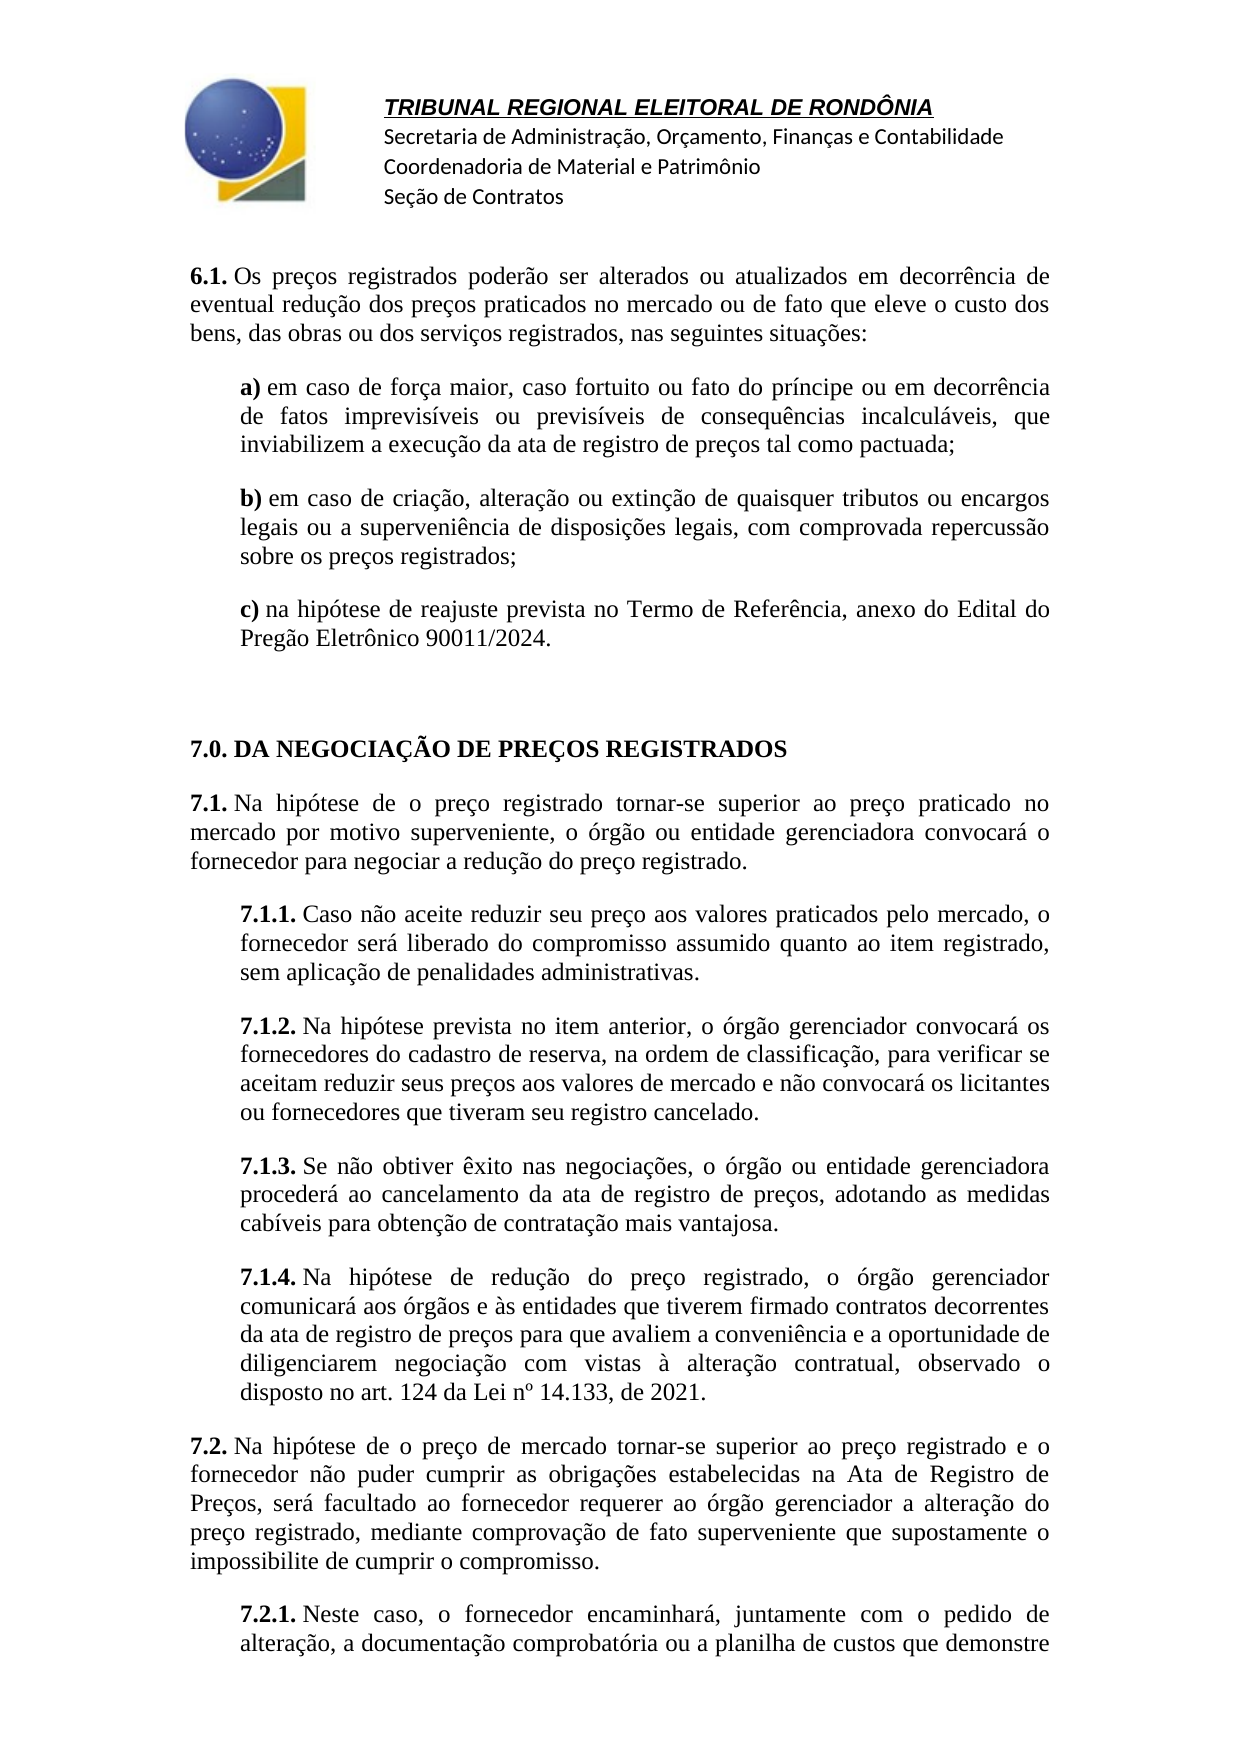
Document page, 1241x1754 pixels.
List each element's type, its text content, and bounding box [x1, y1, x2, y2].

text 7.0. DA NEGOCIAÇÃO DE PREÇOS REGISTRADOS [190, 734, 1051, 763]
text 7.1.4. Na hipótese de redução do preço registrado, o órgão gerenciador comunicará aos órgãos e às entidades que tiverem firmado contratos decorrentes da ata de registro de preços para que avaliem a conveniência e a oportunidade de diligenciarem negociação com vistas à alteração contratual, observado o disposto no art. 124 da Lei nº 14.133, de 2021. [240, 1262, 1051, 1406]
text 7.1.3. Se não obtiver êxito nas negociações, o órgão ou entidade gerenciadora procederá ao cancelamento da ata de registro de preços, adotando as medidas cabíveis para obtenção de contratação mais vantajosa. [240, 1151, 1051, 1237]
text c) na hipótese de reajuste prevista no Termo de Referência, anexo do Edital do Pregão Eletrônico 90011/2024. [240, 594, 1051, 652]
text 7.2. Na hipótese de o preço de mercado tornar-se superior ao preço registrado e o fornecedor não puder cumprir as obrigações estabelecidas na Ata de Registro de Preços, será facultado ao fornecedor requerer ao órgão gerenciador a alteração do preço registrado, mediante comprovação de fato superveniente que supostamente o impossibilite de cumprir o compromisso. [190, 1431, 1051, 1574]
text 6.1. Os preços registrados poderão ser alterados ou atualizados em decorrência de eventual redução dos preços praticados no mercado ou de fato que eleve o custo dos bens, das obras ou dos serviços registrados, nas seguintes situações: [190, 261, 1051, 347]
text 7.1.1. Caso não aceite reduzir seu preço aos valores praticados pelo mercado, o fornecedor será liberado do compromisso assumido quanto ao item registrado, sem aplicação de penalidades administrativas. [240, 899, 1051, 986]
text a) em caso de força maior, caso fortuito ou fato do príncipe ou em decorrência de fatos imprevisíveis ou previsíveis de consequências incalculáveis, que inviabilizem a execução da ata de registro de preços tal como pactuada; [240, 372, 1051, 458]
text 7.2.1. Neste caso, o fornecedor encaminhará, juntamente com o pedido de alteração, a documentação comprobatória ou a planilha de custos que demonstre [240, 1599, 1051, 1657]
text b) em caso de criação, alteração ou extinção de quaisquer tributos ou encargos legais ou a superveniência de disposições legais, com comprovada repercussão sobre os preços registrados; [240, 483, 1051, 569]
text 7.1.2. Na hipótese prevista no item anterior, o órgão gerenciador convocará os fornecedores do cadastro de reserva, na ordem de classificação, para verificar se aceitam reduzir seus preços aos valores de mercado e não convocará os licitantes ou fornecedores que tiveram seu registro cancelado. [240, 1011, 1051, 1126]
text 7.1. Na hipótese de o preço registrado tornar-se superior ao preço praticado no mercado por motivo superveniente, o órgão ou entidade gerenciadora convocará o fornecedor para negociar a redução do preço registrado. [190, 788, 1051, 874]
